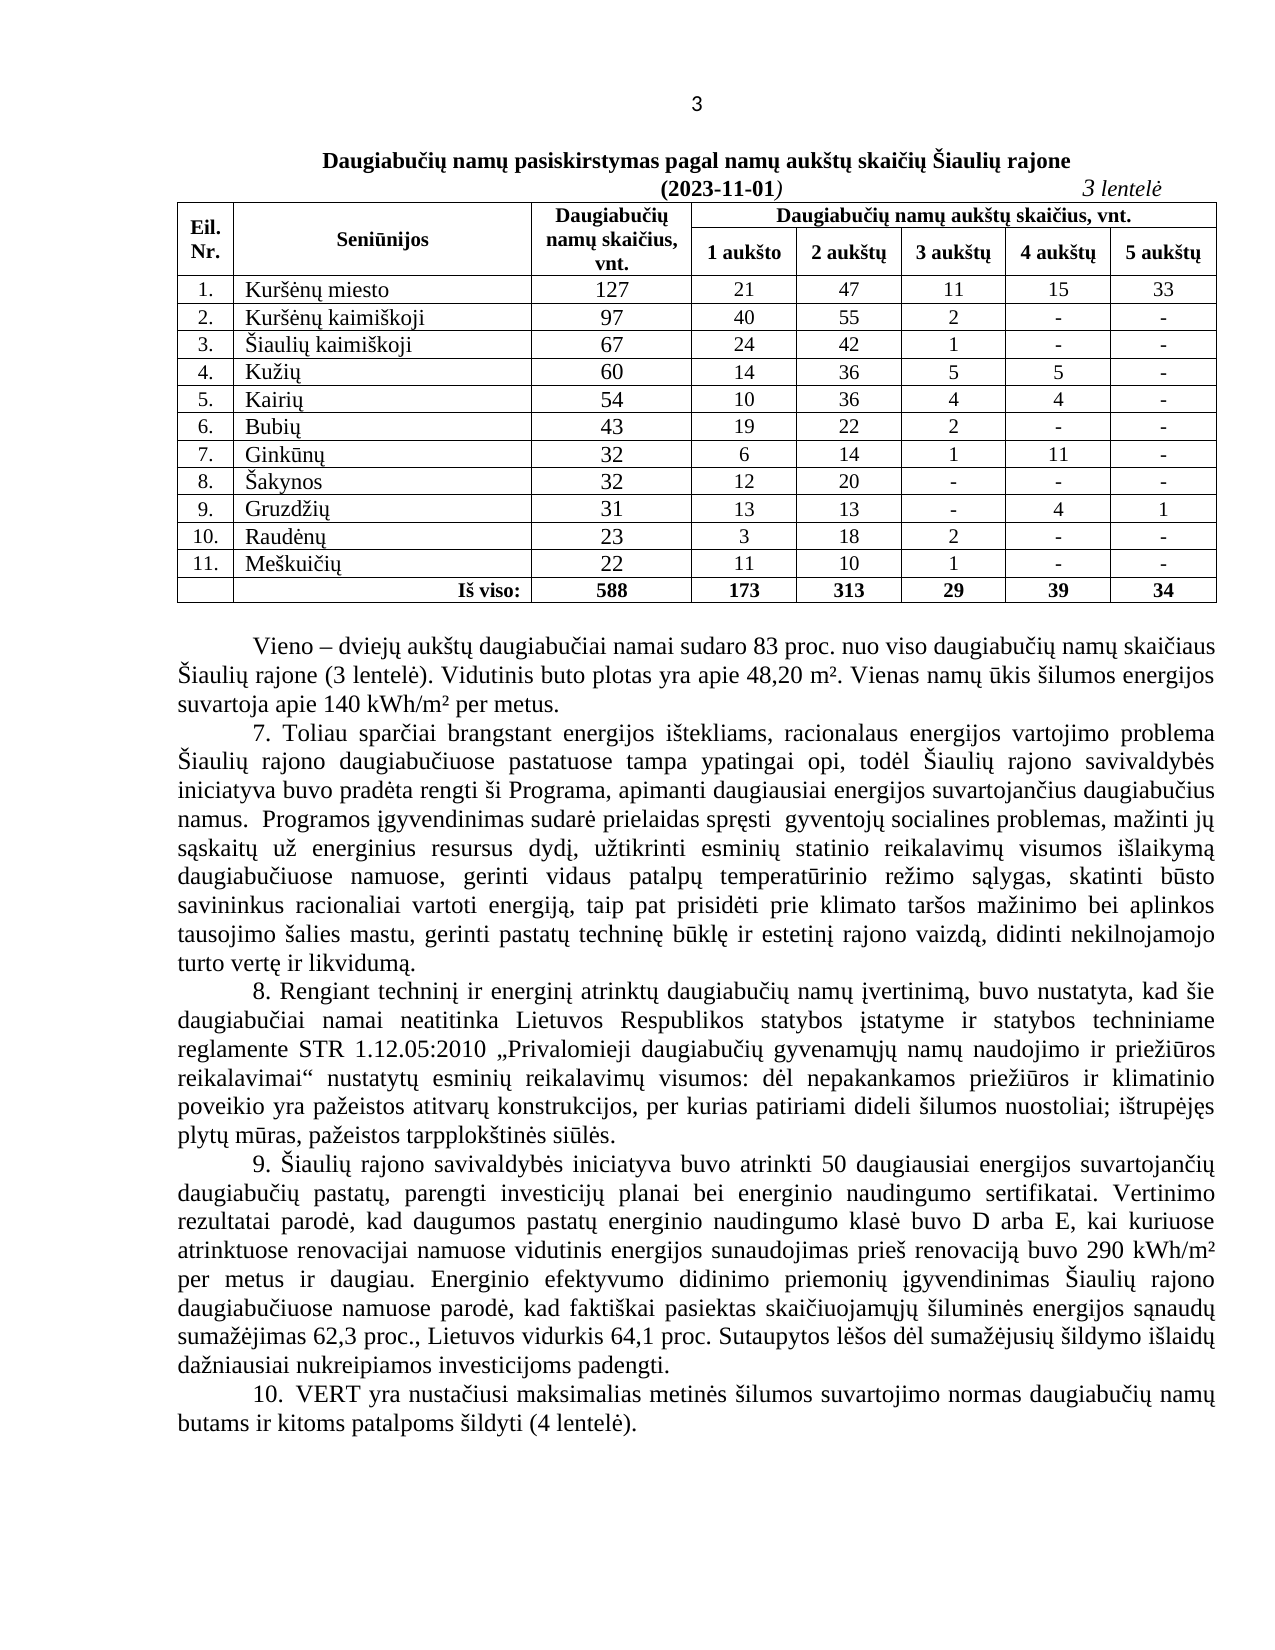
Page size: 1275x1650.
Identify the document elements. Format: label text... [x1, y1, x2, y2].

table_cell 127 [532, 276, 691, 303]
table_cell - [1111, 468, 1216, 494]
table_cell [178, 578, 233, 602]
table_cell 4 [902, 386, 1005, 412]
table_cell 10 [692, 386, 796, 412]
table_cell 2 aukštų [797, 228, 901, 275]
table_cell 31 [532, 495, 691, 522]
table_cell 22 [797, 413, 901, 439]
table_cell Kuršėnų kaimiškoji [234, 304, 531, 330]
table_cell 6 [692, 441, 796, 467]
table_cell 2 [902, 523, 1005, 549]
table_cell Ginkūnų [234, 441, 531, 467]
table_cell 1 [902, 331, 1005, 357]
table_cell - [1111, 304, 1216, 330]
table_cell 67 [532, 331, 691, 357]
table_cell 3. [178, 331, 233, 357]
text Daugiabučių namų pasiskirstymas pagal namų aukštų skaičių Šiaulių rajone [177, 147, 1216, 173]
table_cell 60 [532, 359, 691, 385]
table_cell - [1111, 413, 1216, 439]
table_cell 4 [1006, 495, 1110, 522]
table_cell 5 [902, 359, 1005, 385]
table_cell 6. [178, 413, 233, 439]
table_cell Iš viso: [234, 578, 531, 602]
table_cell - [1006, 413, 1110, 439]
table_cell 173 [692, 578, 796, 602]
table_cell 9. [178, 495, 233, 522]
table_cell - [1006, 331, 1110, 357]
table_cell 32 [532, 441, 691, 467]
text Vieno – dviejų aukštų daugiabučiai namai sudaro 83 proc. nuo viso daugiabučių namų skaičiaus Šiaulių rajone (3 lentelė). Vidutinis buto plotas yra apie 48,20 m². Vienas namų ūkis šilumos energijos suvartoja apie 140 kWh/m² per metus. [177, 631, 1216, 718]
table_cell - [1006, 523, 1110, 549]
table_cell 33 [1111, 276, 1216, 303]
table_cell 1 [902, 441, 1005, 467]
table_cell 13 [692, 495, 796, 522]
table_cell 11 [1006, 441, 1110, 467]
text 9. Šiaulių rajono savivaldybės iniciatyva buvo atrinkti 50 daugiausiai energijos suvartojančių daugiabučių pastatų, parengti investicijų planai bei energinio naudingumo sertifikatai. Vertinimo rezultatai parodė, kad daugumos pastatų energinio naudingumo klasė buvo D arba E, kai kuriuose atrinktuose renovacijai namuose vidutinis energijos sunaudojimas prieš renovaciją buvo 290 kWh/m² per metus ir daugiau. Energinio efektyvumo didinimo priemonių įgyvendinimas Šiaulių rajono daugiabučiuose namuose parodė, kad faktiškai pasiektas skaičiuojamųjų šiluminės energijos sąnaudų sumažėjimas 62,3 proc., Lietuvos vidurkis 64,1 proc. Sutaupytos lėšos dėl sumažėjusių šildymo išlaidų dažniausiai nukreipiamos investicijoms padengti. [177, 1149, 1216, 1379]
table_cell - [902, 495, 1005, 522]
table_header Eil. Nr. [178, 203, 233, 275]
table_cell 11. [178, 550, 233, 577]
table_cell 39 [1006, 578, 1110, 602]
table_cell Gruzdžių [234, 495, 531, 522]
table_cell Kuršėnų miesto [234, 276, 531, 303]
table_cell 10 [797, 550, 901, 577]
table_cell 11 [902, 276, 1005, 303]
table_cell 36 [797, 386, 901, 412]
table_cell 5 aukštų [1111, 228, 1216, 275]
table_cell 55 [797, 304, 901, 330]
table_cell 5 [1006, 359, 1110, 385]
table_cell 20 [797, 468, 901, 494]
table_cell 3 [692, 523, 796, 549]
table_cell - [1111, 331, 1216, 357]
table_cell 1 aukšto [692, 228, 796, 275]
table_cell 22 [532, 550, 691, 577]
table_cell 588 [532, 578, 691, 602]
table_cell 34 [1111, 578, 1216, 602]
table_cell 24 [692, 331, 796, 357]
table_cell 43 [532, 413, 691, 439]
table_cell 23 [532, 523, 691, 549]
table_cell Meškuičių [234, 550, 531, 577]
table_cell - [1111, 386, 1216, 412]
table_cell 1 [1111, 495, 1216, 522]
table_cell 3 aukštų [902, 228, 1005, 275]
table_cell - [1006, 304, 1110, 330]
table_cell 36 [797, 359, 901, 385]
table_cell 313 [797, 578, 901, 602]
table_cell 15 [1006, 276, 1110, 303]
table_cell 47 [797, 276, 901, 303]
table_cell 11 [692, 550, 796, 577]
table_cell 1. [178, 276, 233, 303]
table_cell 4 [1006, 386, 1110, 412]
table_cell Raudėnų [234, 523, 531, 549]
table_cell Kužių [234, 359, 531, 385]
table_cell 14 [692, 359, 796, 385]
table_cell 18 [797, 523, 901, 549]
table_cell - [1111, 359, 1216, 385]
text (2023-11-01) 3 lentelė [252, 173, 1216, 202]
table_cell 12 [692, 468, 796, 494]
table_cell 14 [797, 441, 901, 467]
table_header Daugiabučių namų aukštų skaičius, vnt. [692, 203, 1216, 227]
table_cell 4 aukštų [1006, 228, 1110, 275]
table_cell 40 [692, 304, 796, 330]
table_cell 21 [692, 276, 796, 303]
table_cell Šakynos [234, 468, 531, 494]
table_cell 2 [902, 304, 1005, 330]
text 7. Toliau sparčiai brangstant energijos ištekliams, racionalaus energijos vartojimo problema Šiaulių rajono daugiabučiuose pastatuose tampa ypatingai opi, todėl Šiaulių rajono savivaldybės iniciatyva buvo pradėta rengti ši Programa, apimanti daugiausiai energijos suvartojančius daugiabučius namus. Programos įgyvendinimas sudarė prielaidas spręsti gyventojų socialines problemas, mažinti jų sąskaitų už energinius resursus dydį, užtikrinti esminių statinio reikalavimų visumos išlaikymą daugiabučiuose namuose, gerinti vidaus patalpų temperatūrinio režimo sąlygas, skatinti būsto savininkus racionaliai vartoti energiją, taip pat prisidėti prie klimato taršos mažinimo bei aplinkos tausojimo šalies mastu, gerinti pastatų techninę būklę ir estetinį rajono vaizdą, didinti nekilnojamojo turto vertę ir likvidumą. [177, 718, 1216, 976]
table_cell - [1111, 550, 1216, 577]
table_cell 7. [178, 441, 233, 467]
table_cell 54 [532, 386, 691, 412]
table_cell - [1111, 523, 1216, 549]
table_cell 1 [902, 550, 1005, 577]
table_cell 4. [178, 359, 233, 385]
table_cell 5. [178, 386, 233, 412]
text 8. Rengiant techninį ir energinį atrinktų daugiabučių namų įvertinimą, buvo nustatyta, kad šie daugiabučiai namai neatitinka Lietuvos Respublikos statybos įstatyme ir statybos techniniame reglamente STR 1.12.05:2010 „Privalomieji daugiabučių gyvenamųjų namų naudojimo ir priežiūros reikalavimai“ nustatytų esminių reikalavimų visumos: dėl nepakankamos priežiūros ir klimatinio poveikio yra pažeistos atitvarų konstrukcijos, per kurias patiriami dideli šilumos nuostoliai; ištrupėjęs plytų mūras, pažeistos tarpplokštinės siūlės. [177, 976, 1216, 1149]
table_cell Bubių [234, 413, 531, 439]
table_cell - [902, 468, 1005, 494]
table_cell 2. [178, 304, 233, 330]
table_cell - [1006, 468, 1110, 494]
table_cell 97 [532, 304, 691, 330]
table_cell 19 [692, 413, 796, 439]
table_header Seniūnijos [234, 203, 531, 275]
table_cell 10. [178, 523, 233, 549]
table_cell - [1006, 550, 1110, 577]
table_cell 13 [797, 495, 901, 522]
table_cell Kairių [234, 386, 531, 412]
text 10. VERT yra nustačiusi maksimalias metinės šilumos suvartojimo normas daugiabučių namų butams ir kitoms patalpoms šildyti (4 lentelė). [177, 1379, 1216, 1436]
table_header Daugiabučių namų skaičius, vnt. [532, 203, 691, 275]
table_cell - [1111, 441, 1216, 467]
table_cell 8. [178, 468, 233, 494]
table_cell 2 [902, 413, 1005, 439]
table_cell 32 [532, 468, 691, 494]
table_cell Šiaulių kaimiškoji [234, 331, 531, 357]
table_cell 42 [797, 331, 901, 357]
table_cell 29 [902, 578, 1005, 602]
